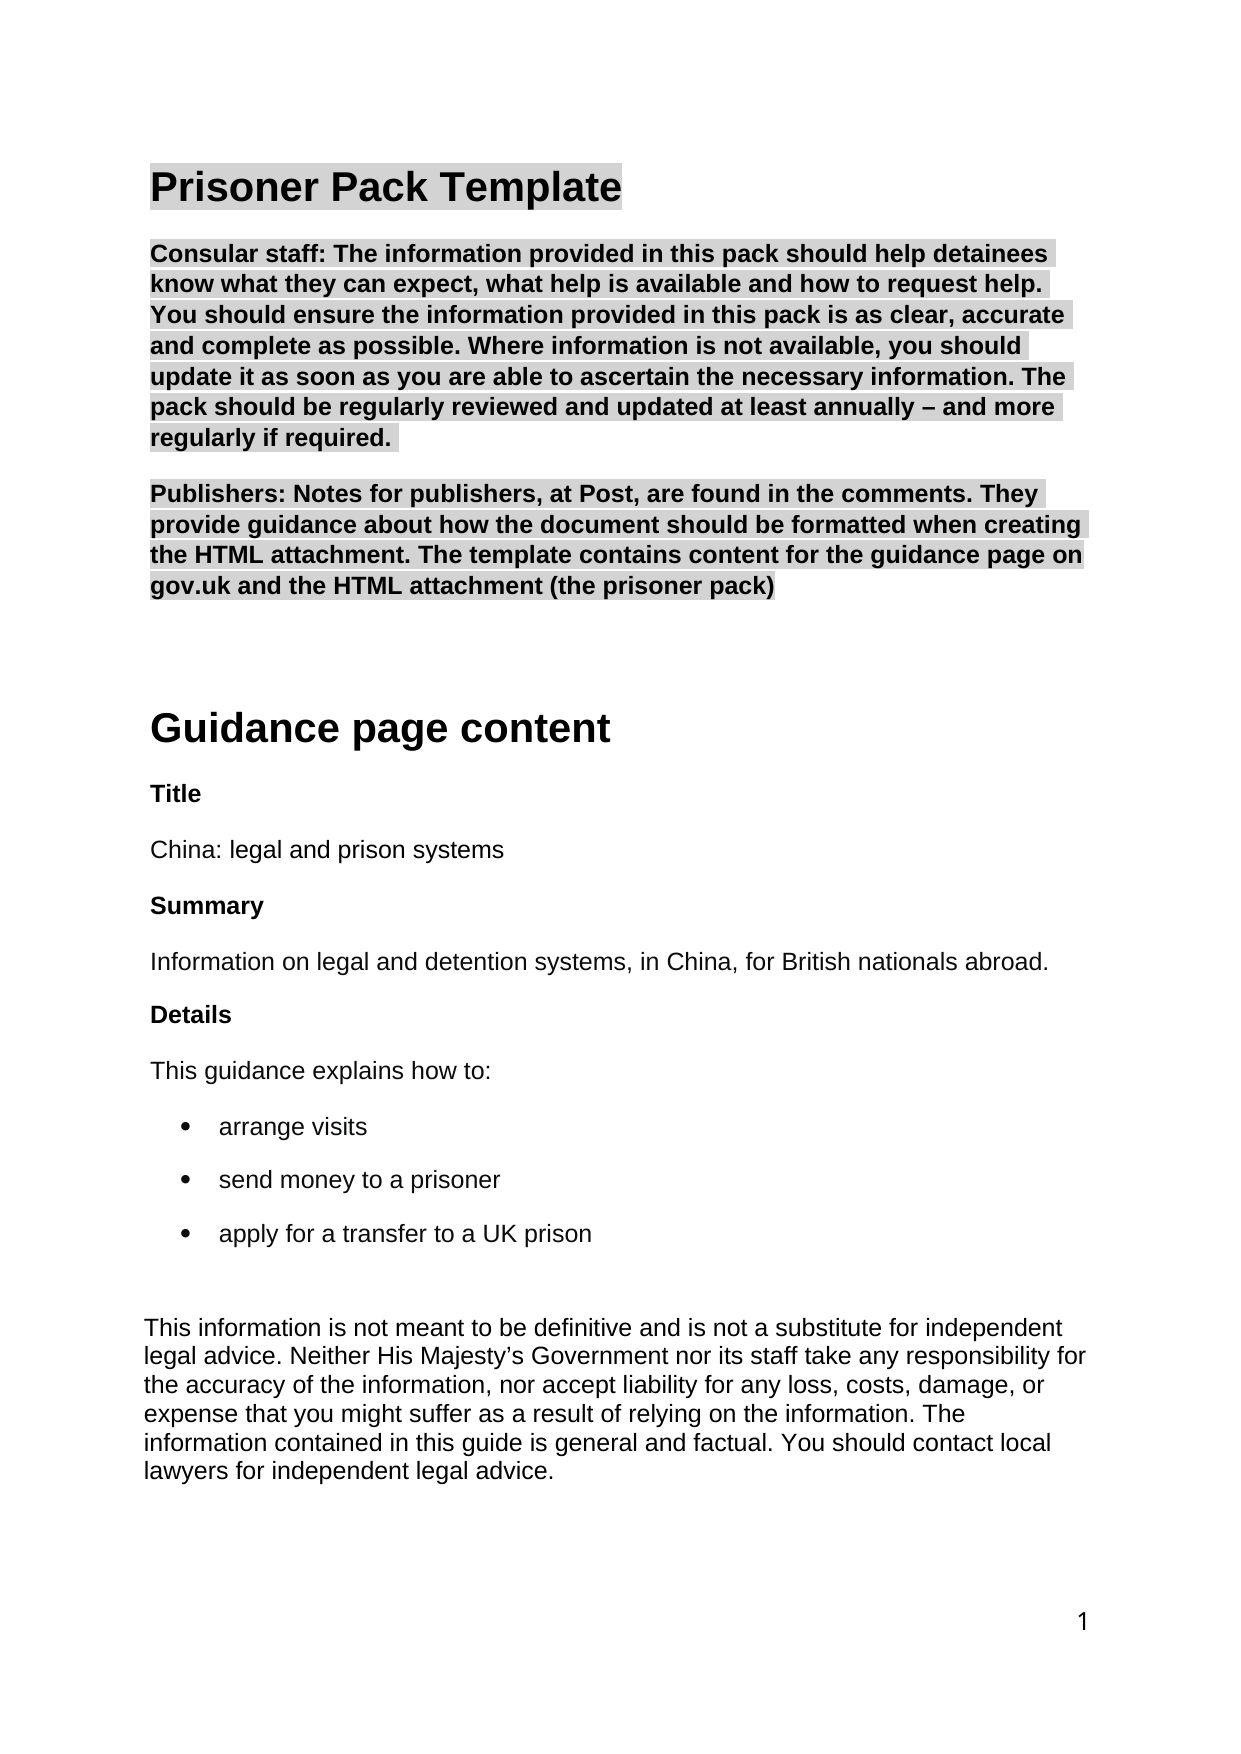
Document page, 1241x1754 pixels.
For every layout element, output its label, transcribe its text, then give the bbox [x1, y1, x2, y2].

text This guidance explains how to: [150, 1056, 1090, 1085]
subtitle Prisoner Pack Template [150, 162, 1090, 210]
text Information on legal and detention systems, in China, for British nationals abroad. [150, 946, 1090, 975]
subtitle Details [150, 1000, 1090, 1029]
list apply for a transfer to a UK prison [181, 1219, 1090, 1248]
text Consular staff: The information provided in this pack should help detainees know what they can expect, what help is available and how to request help. You should ensure the information provided in this pack is as clear, accurate and complete as possible. Where information is not available, you should update it as soon as you are able to ascertain the necessary information. The pack should be regularly reviewed and updated at least annually – and more regularly if required. [150, 239, 1090, 452]
subtitle Guidance page content [150, 703, 1090, 751]
subtitle Summary [150, 891, 1090, 919]
text China: legal and prison systems [150, 835, 1090, 864]
list send money to a prisoner [181, 1166, 1090, 1194]
text Publishers: Notes for publishers, at Post, are found in the comments. They provide guidance about how the document should be formatted when creating the HTML attachment. The template contains content for the guidance page on gov.uk and the HTML attachment (the prisoner pack) [150, 479, 1090, 600]
text This information is not meant to be definitive and is not a substitute for independent legal advice. Neither His Majesty’s Government nor its staff take any responsibility for the accuracy of the information, nor accept liability for any loss, costs, damage, or expense that you might suffer as a result of relying on the information. The information contained in this guide is general and factual. You should contact local lawyers for independent legal advice. [144, 1313, 1090, 1485]
list arrange visits [181, 1112, 1090, 1141]
subtitle Title [150, 779, 1090, 808]
